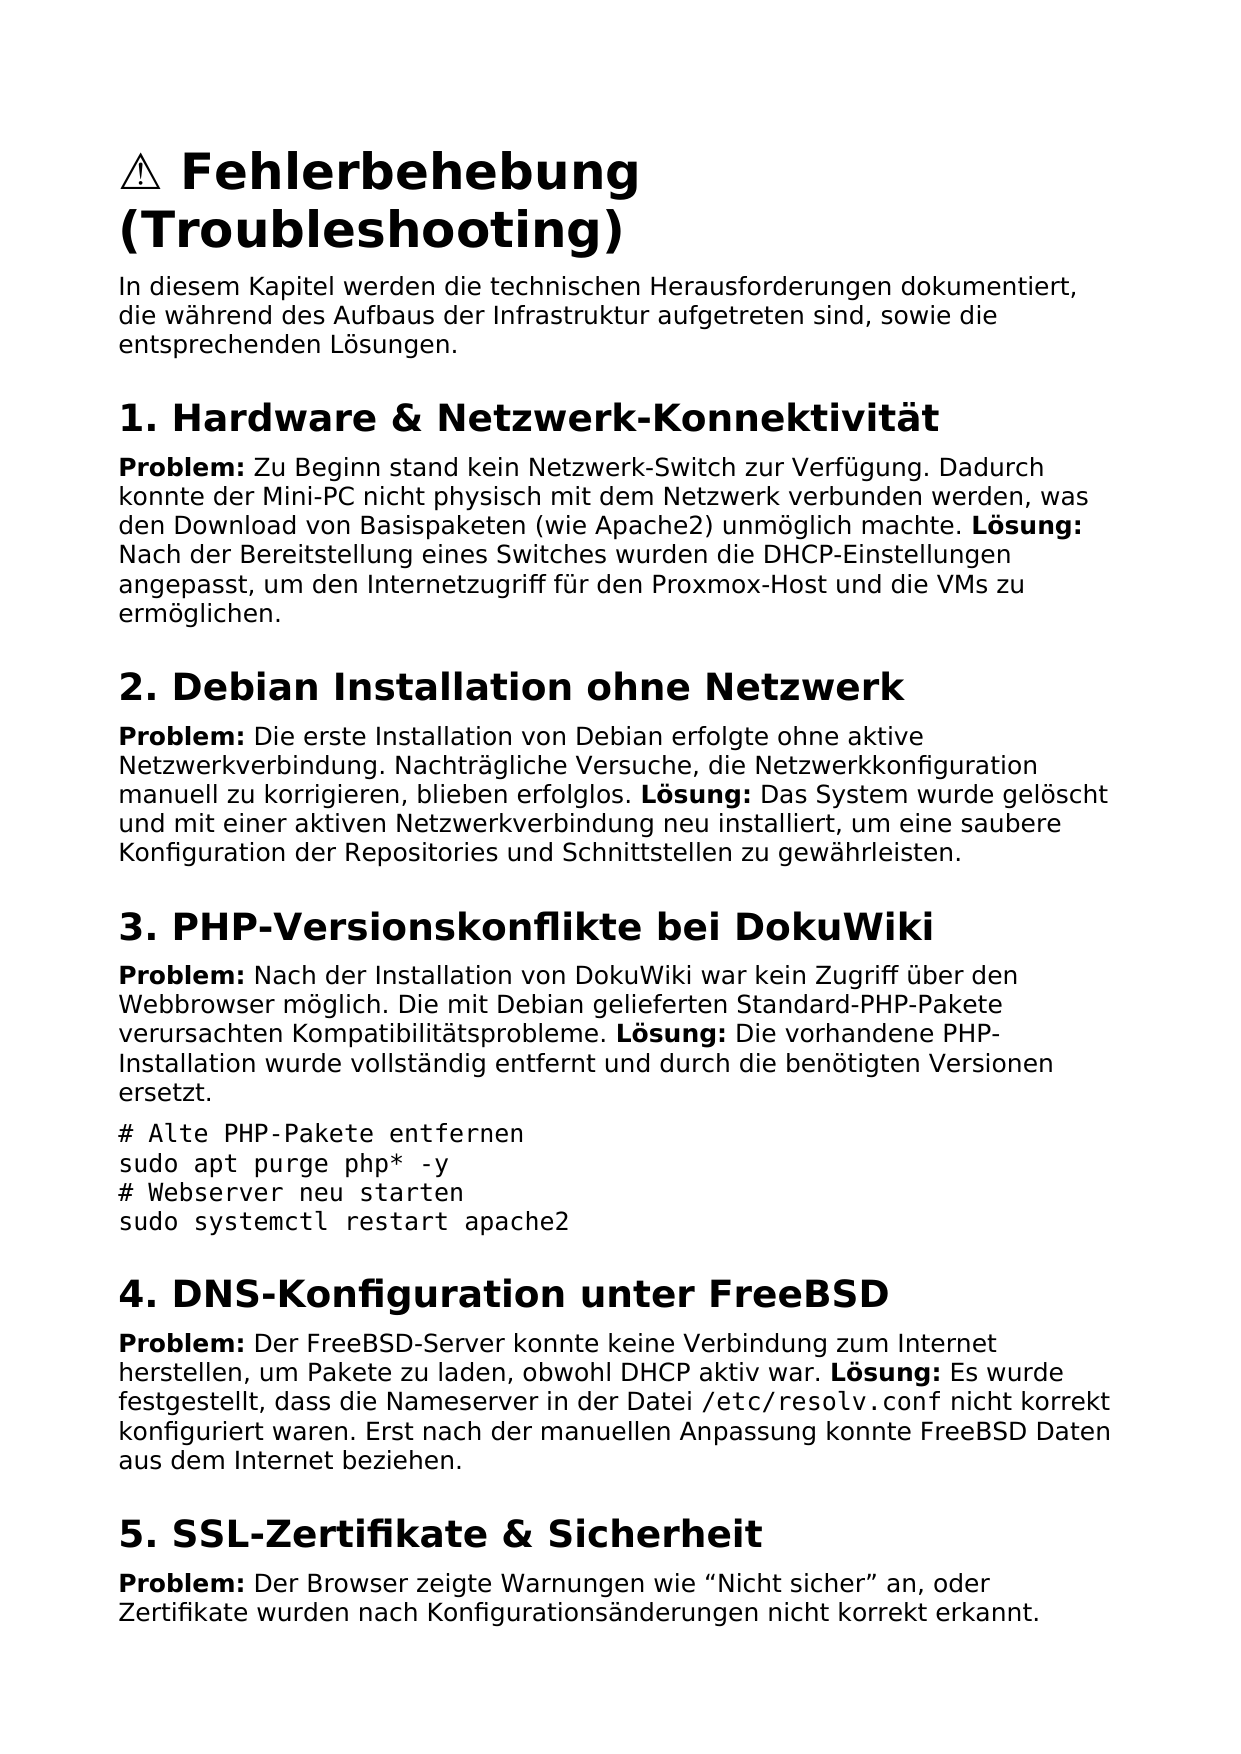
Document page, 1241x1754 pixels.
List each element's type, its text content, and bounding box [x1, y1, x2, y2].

text Problem: Nach der Installation von DokuWiki war kein Zugriff über den Webbrowser möglich. Die mit Debian gelieferten Standard-PHP-Pakete verursachten Kompatibilitätsprobleme. Lösung: Die vorhandene PHP-Installation wurde vollständig entfernt und durch die benötigten Versionen ersetzt. [118, 961, 1122, 1107]
subtitle 3. PHP-Versionskonflikte bei DokuWiki [118, 905, 1122, 949]
subtitle 2. Debian Installation ohne Netzwerk [118, 666, 1122, 709]
text Problem: Die erste Installation von Debian erfolgte ohne aktive Netzwerkverbindung. Nachträgliche Versuche, die Netzwerkkonfiguration manuell zu korrigieren, blieben erfolglos. Lösung: Das System wurde gelöscht und mit einer aktiven Netzwerkverbindung neu installiert, um eine saubere Konfiguration der Repositories und Schnittstellen zu gewährleisten. [118, 722, 1122, 868]
subtitle ⚠️ Fehlerbehebung (Troubleshooting) [118, 143, 1122, 259]
subtitle 5. SSL-Zertifikate & Sicherheit [118, 1513, 1122, 1556]
subtitle 1. Hardware & Netzwerk-Konnektivität [118, 397, 1122, 441]
text # Alte PHP-Pakete entfernen sudo apt purge php* -y # Webserver neu starten sudo systemctl restart apache2 [118, 1120, 1122, 1236]
text In diesem Kapitel werden die technischen Herausforderungen dokumentiert, die während des Aufbaus der Infrastruktur aufgetreten sind, sowie die entsprechenden Lösungen. [118, 272, 1122, 359]
text Problem: Zu Beginn stand kein Netzwerk-Switch zur Verfügung. Dadurch konnte der Mini-PC nicht physisch mit dem Netzwerk verbunden werden, was den Download von Basispaketen (wie Apache2) unmöglich machte. Lösung: Nach der Bereitstellung eines Switches wurden die DHCP-Einstellungen angepasst, um den Internetzugriff für den Proxmox-Host und die VMs zu ermöglichen. [118, 453, 1122, 628]
text Problem: Der FreeBSD-Server konnte keine Verbindung zum Internet herstellen, um Pakete zu laden, obwohl DHCP aktiv war. Lösung: Es wurde festgestellt, dass die Nameserver in der Datei /etc/resolv.conf nicht korrekt konfiguriert waren. Erst nach der manuellen Anpassung konnte FreeBSD Daten aus dem Internet beziehen. [118, 1329, 1122, 1475]
text Problem: Der Browser zeigte Warnungen wie “Nicht sicher” an, oder Zertifikate wurden nach Konfigurationsänderungen nicht korrekt erkannt. [118, 1569, 1122, 1627]
subtitle 4. DNS-Konfiguration unter FreeBSD [118, 1273, 1122, 1317]
